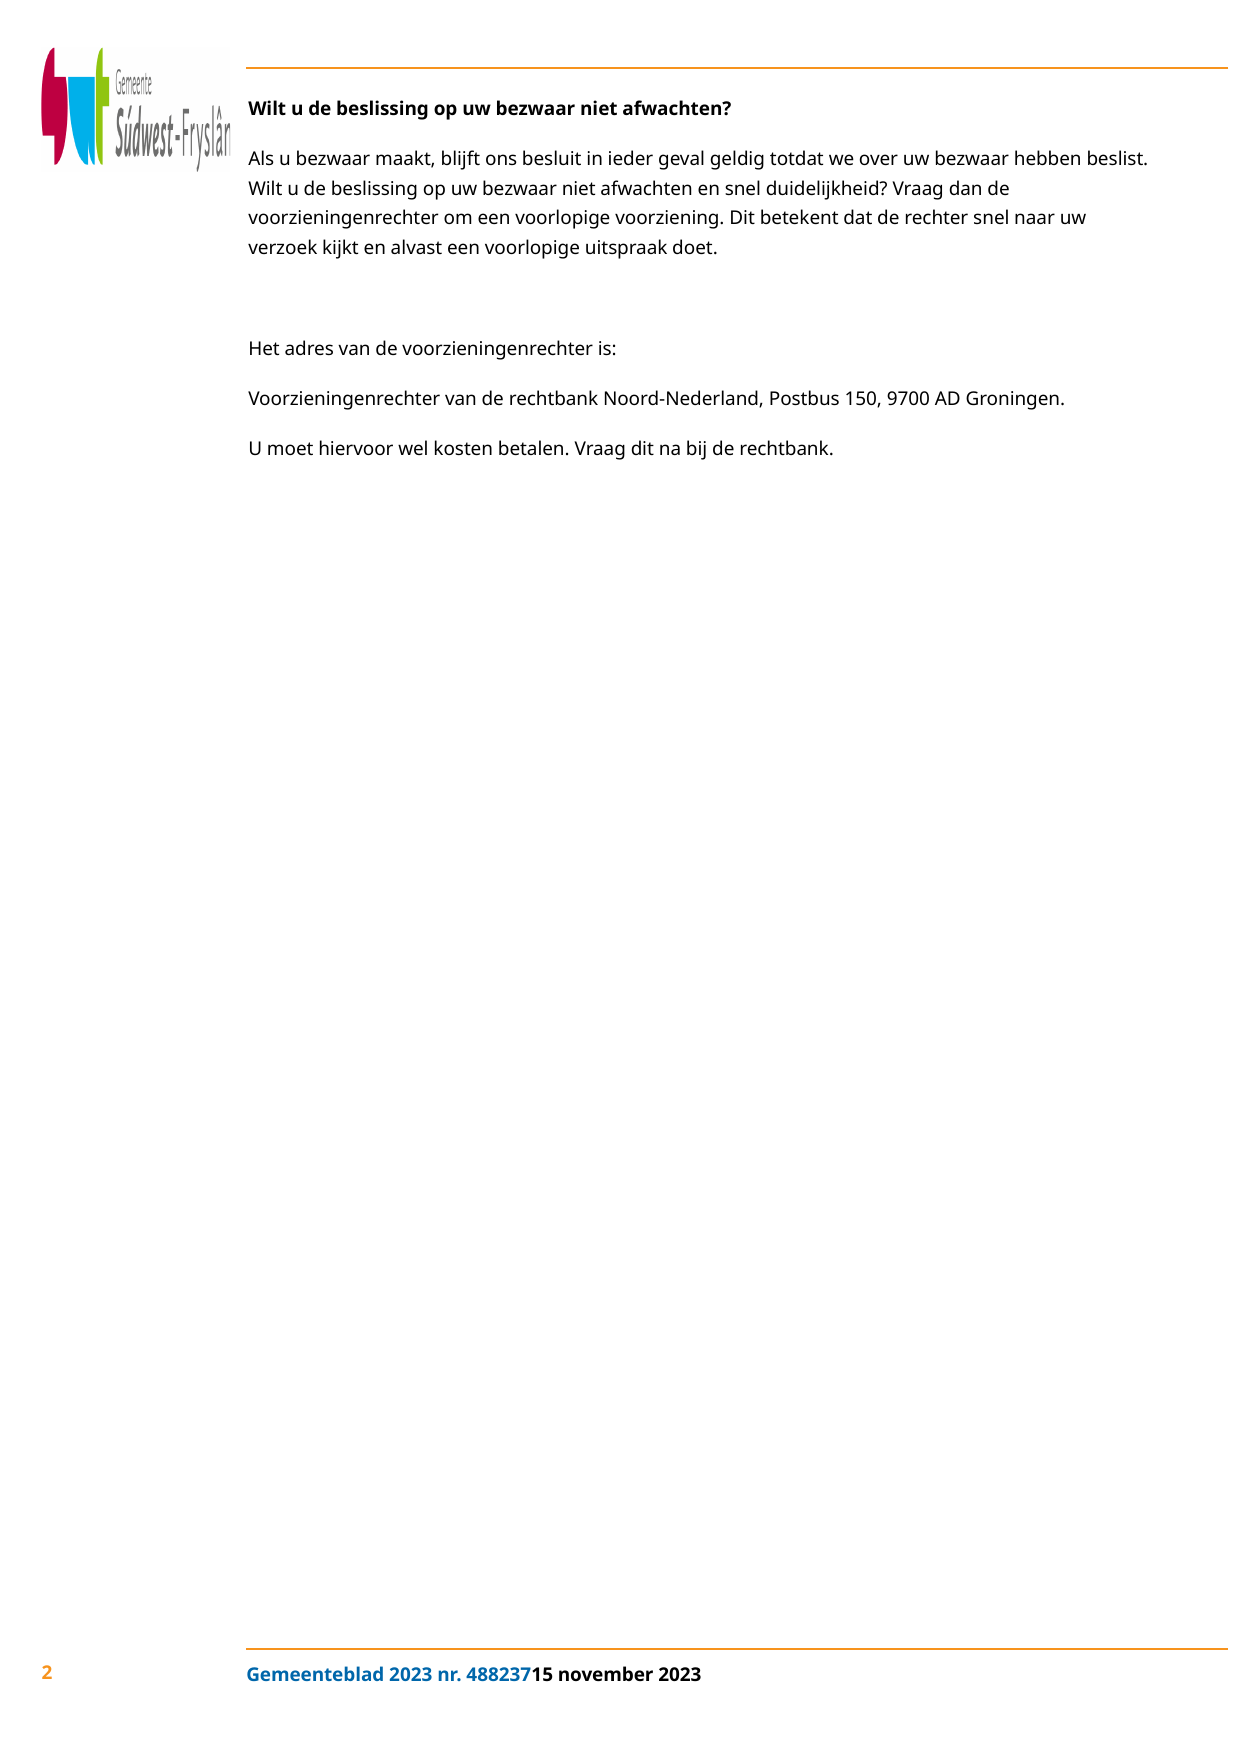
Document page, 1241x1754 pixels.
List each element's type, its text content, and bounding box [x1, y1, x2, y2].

text Als u bezwaar maakt, blijft ons besluit in ieder geval geldig totdat we over uw bezwaar hebben beslist. Wilt u de beslissing op uw bezwaar niet afwachten en snel duidelijkheid? Vraag dan de voorzieningenrechter om een voorlopige voorziening. Dit betekent dat de rechter snel naar uw verzoek kijkt en alvast een voorlopige uitspraak doet. [248, 145, 1152, 260]
picture [41, 47, 231, 172]
text U moet hiervoor wel kosten betalen. Vraag dit na bij de rechtbank. [248, 436, 1152, 461]
text Het adres van de voorzieningenrechter is: [248, 335, 1152, 361]
text Wilt u de beslissing op uw bezwaar niet afwachten? [248, 95, 1152, 121]
text Voorzieningenrechter van de rechtbank Noord-Nederland, Postbus 150, 9700 AD Groningen. [248, 385, 1152, 411]
